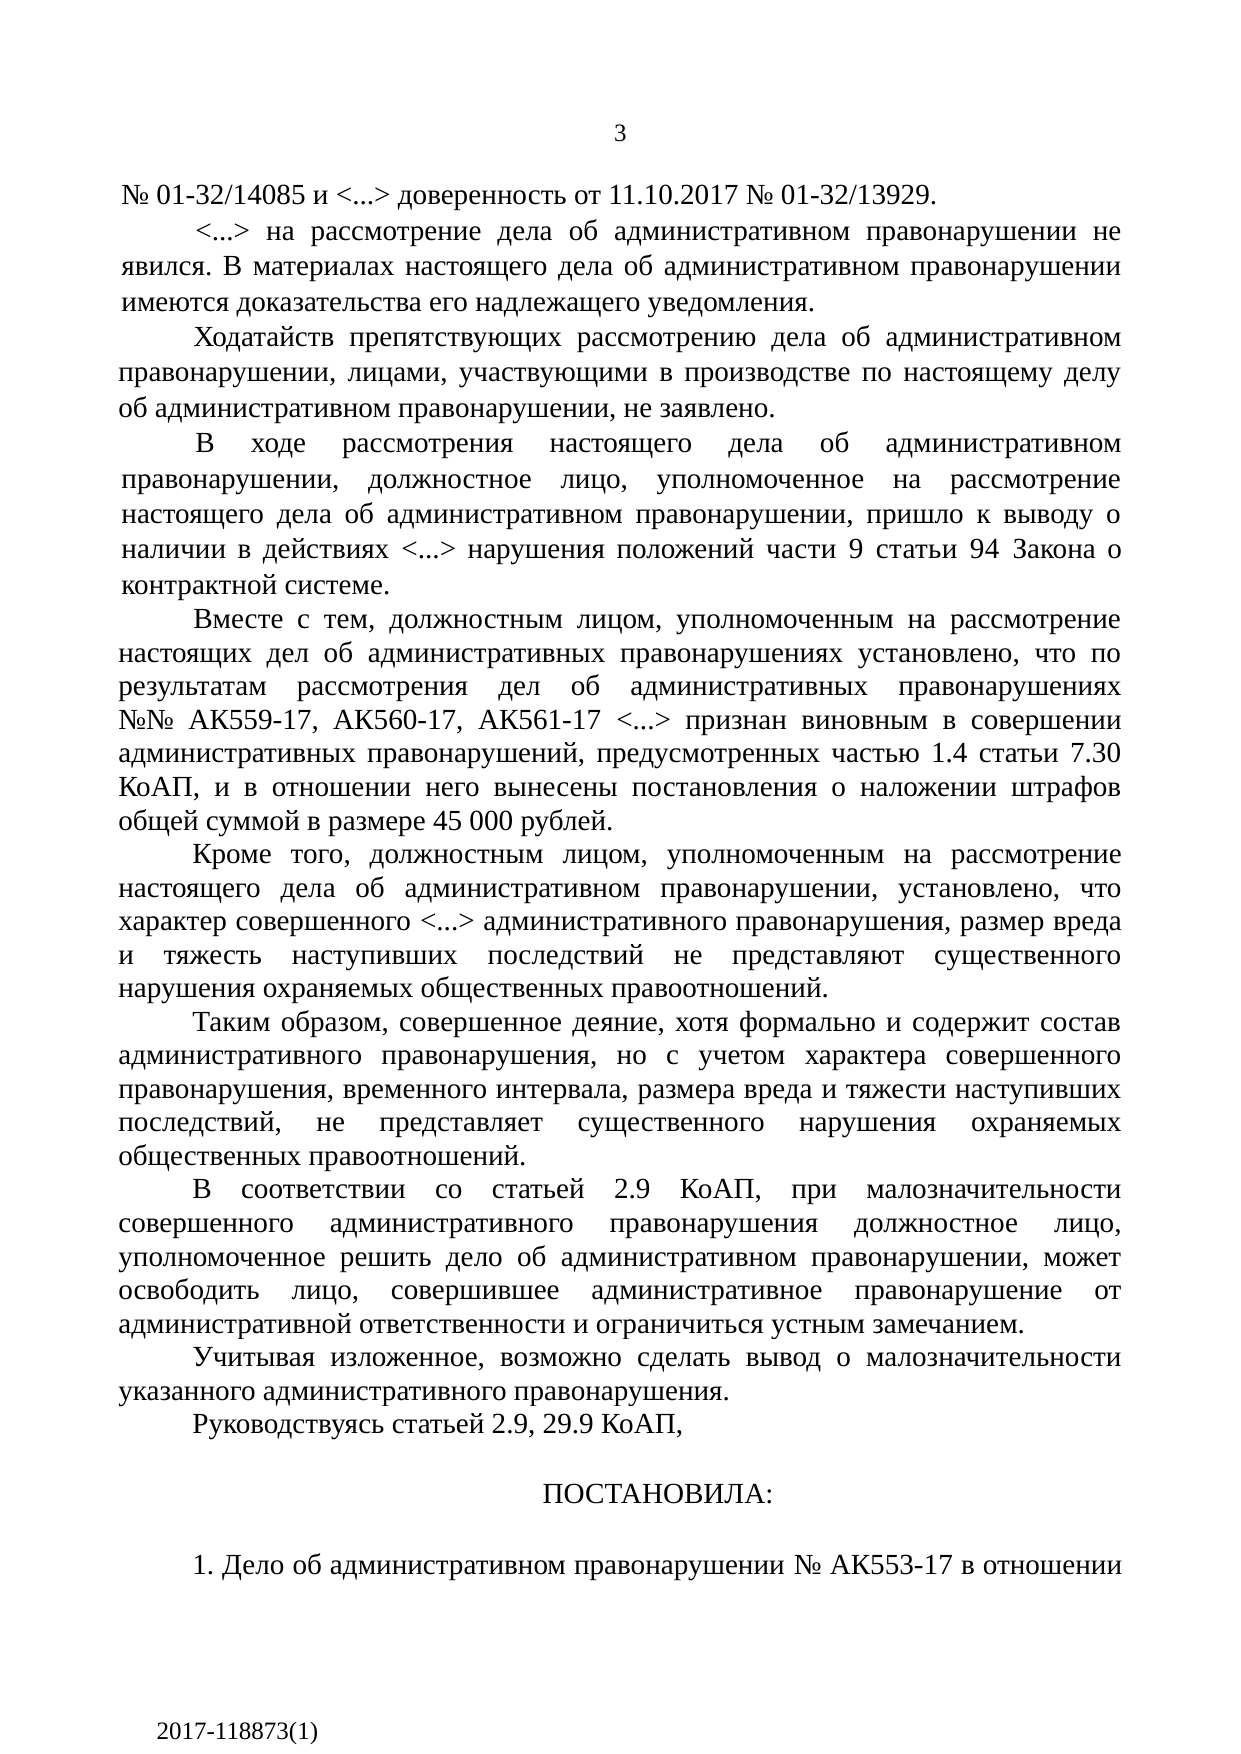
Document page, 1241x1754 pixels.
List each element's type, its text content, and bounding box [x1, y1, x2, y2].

text В соответствии со статьей 2.9 КоАП, при малозначительности совершенного административного правонарушения должностное лицо, уполномоченное решить дело об административном правонарушении, может освободить лицо, совершившее административное правонарушение от административной ответственности и ограничиться устным замечанием. [118, 1172, 1122, 1339]
text <...> на рассмотрение дела об административном правонарушении не явился. В материалах настоящего дела об административном правонарушении имеются доказательства его надлежащего уведомления. [121, 212, 1122, 318]
text Вместе с тем, должностным лицом, уполномоченным на рассмотрение настоящих дел об административных правонарушениях установлено, что по результатам рассмотрения дел об административных правонарушениях №№ АК559-17, АК560-17, АК561-17 <...> признан виновным в совершении административных правонарушений, предусмотренных частью 1.4 статьи 7.30 КоАП, и в отношении него вынесены постановления о наложении штрафов общей суммой в размере 45 000 рублей. [118, 601, 1122, 836]
text Учитывая изложенное, возможно сделать вывод о малозначительности указанного административного правонарушения. [118, 1339, 1122, 1406]
text № 01-32/14085 и <...> доверенность от 11.10.2017 № 01-32/13929. [121, 176, 1122, 212]
text Кроме того, должностным лицом, уполномоченным на рассмотрение настоящего дела об административном правонарушении, установлено, что характер совершенного <...> административного правонарушения, размер вреда и тяжесть наступивших последствий не представляют существенного нарушения охраняемых общественных правоотношений. [118, 836, 1122, 1004]
text Таким образом, совершенное деяние, хотя формально и содержит состав административного правонарушения, но с учетом характера совершенного правонарушения, временного интервала, размера вреда и тяжести наступивших последствий, не представляет существенного нарушения охраняемых общественных правоотношений. [118, 1004, 1122, 1172]
text ПОСТАНОВИЛА: [118, 1475, 1122, 1511]
text В ходе рассмотрения настоящего дела об административном правонарушении, должностное лицо, уполномоченное на рассмотрение настоящего дела об административном правонарушении, пришло к выводу о наличии в действиях <...> нарушения положений части 9 статьи 94 Закона о контрактной системе. [121, 424, 1122, 601]
text Руководствуясь статьей 2.9, 29.9 КоАП, [118, 1406, 1122, 1440]
text Ходатайств препятствующих рассмотрению дела об административном правонарушении, лицами, участвующими в производстве по настоящему делу об административном правонарушении, не заявлено. [118, 318, 1122, 424]
text 1. Дело об административном правонарушении № АК553-17 в отношении [118, 1546, 1122, 1582]
